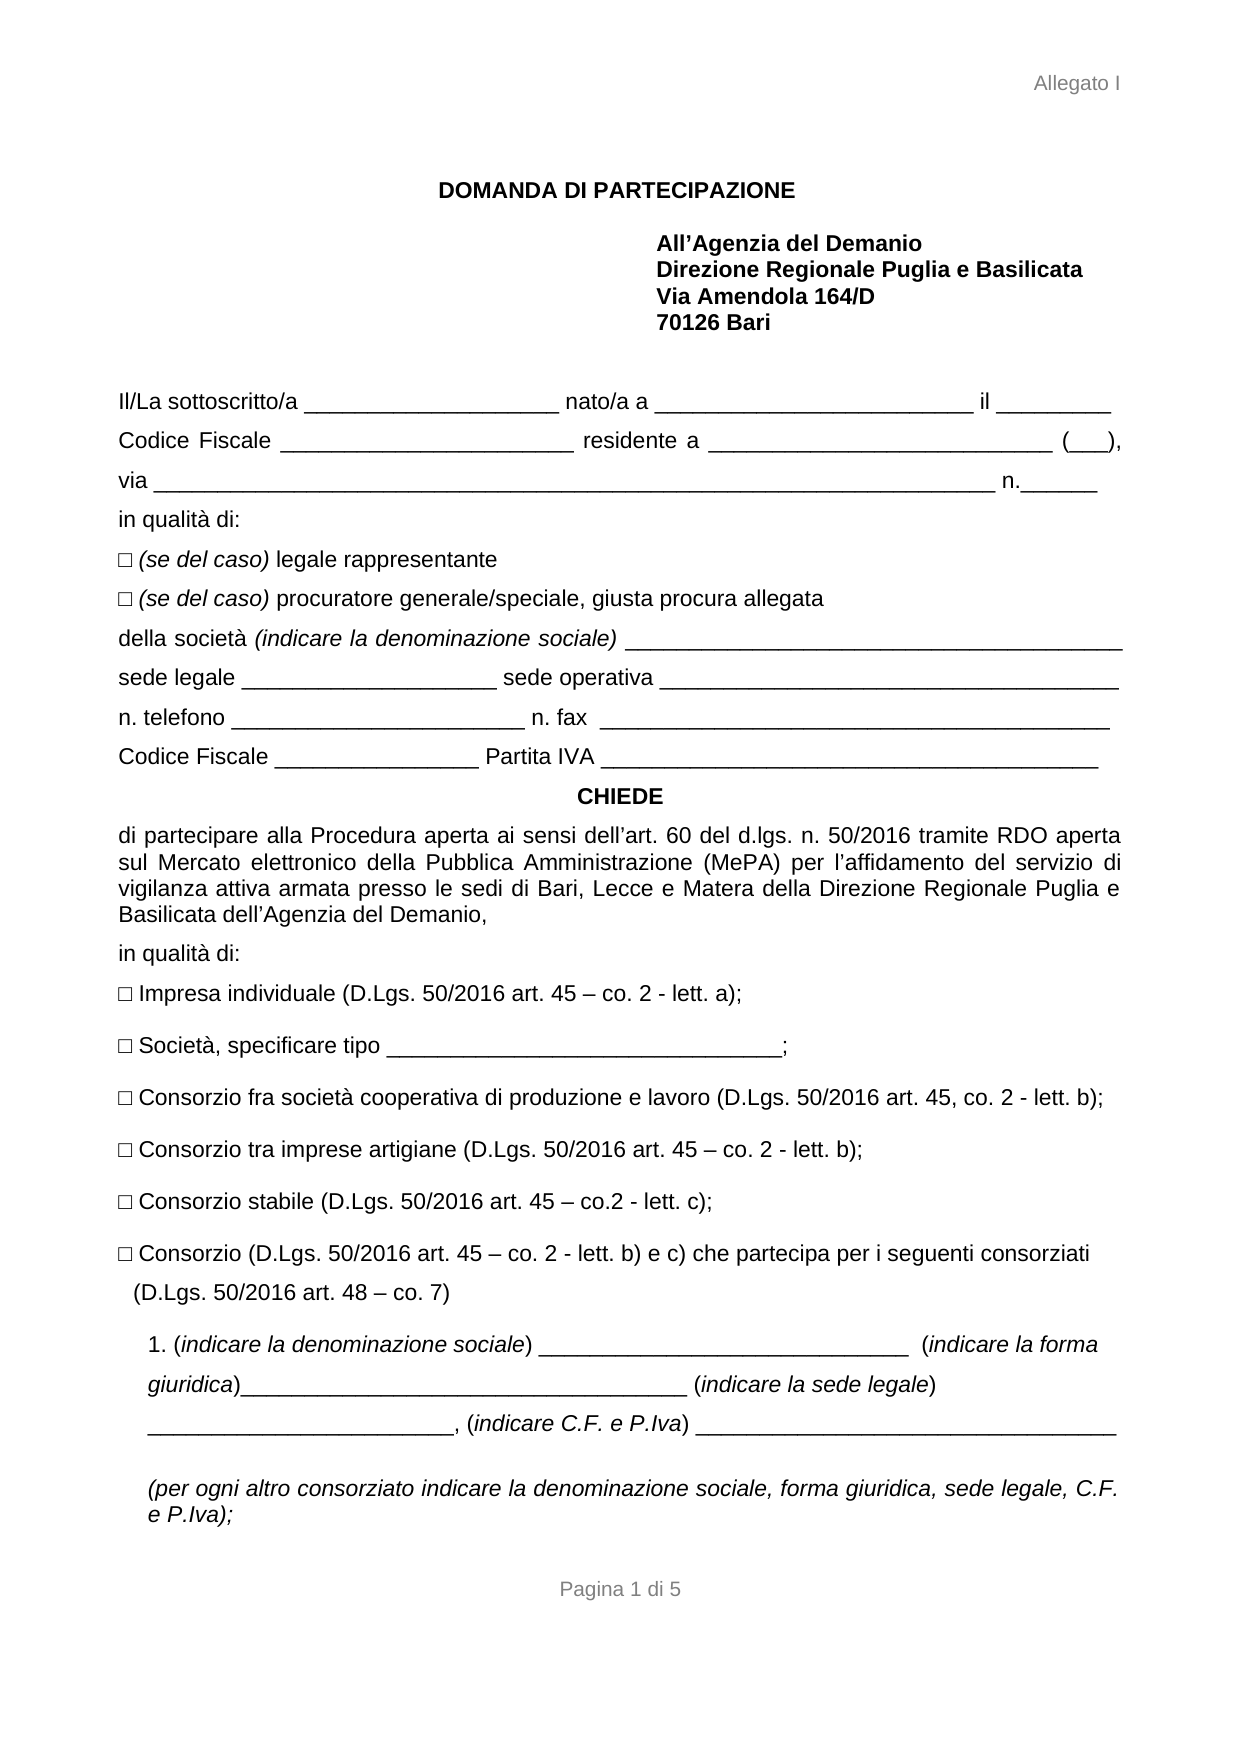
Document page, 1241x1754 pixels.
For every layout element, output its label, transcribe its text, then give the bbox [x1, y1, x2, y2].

text □ Consorzio (D.Lgs. 50/2016 art. 45 – co. 2 - lett. b) e c) che partecipa per i seguenti consorziati (D.Lgs. 50/2016 art. 48 – co. 7) [118, 1239, 1122, 1305]
text di partecipare alla Procedura aperta ai sensi dell’art. 60 del d.lgs. n. 50/2016 tramite RDO aperta sul Mercato elettronico della Pubblica Amministrazione (MePA) per l’affidamento del servizio di vigilanza attiva armata presso le sedi di Bari, Lecce e Matera della Direzione Regionale Puglia e Basilicata dell’Agenzia del Demanio, [118, 822, 1122, 928]
text All’Agenzia del Demanio [650, 230, 1122, 256]
text □ (se del caso) legale rappresentante [118, 546, 1122, 572]
text (per ogni altro consorziato indicare la denominazione sociale, forma giuridica, sede legale, C.F. e P.Iva); [148, 1474, 1122, 1527]
text CHIEDE [118, 783, 1122, 809]
text Il/La sottoscritto/a ____________________ nato/a a _________________________ il _________ [118, 388, 1122, 414]
text in qualità di: [118, 940, 1122, 967]
text n. telefono _______________________ n. fax ________________________________________ [118, 704, 1122, 730]
text □ (se del caso) procuratore generale/speciale, giusta procura allegata [118, 585, 1122, 612]
text □ Consorzio stabile (D.Lgs. 50/2016 art. 45 – co.2 - lett. c); [118, 1188, 1122, 1214]
text □ Impresa individuale (D.Lgs. 50/2016 art. 45 – co. 2 - lett. a); [118, 980, 1122, 1006]
text □ Consorzio fra società cooperativa di produzione e lavoro (D.Lgs. 50/2016 art. 45, co. 2 - lett. b); [118, 1084, 1122, 1110]
text □ Consorzio tra imprese artigiane (D.Lgs. 50/2016 art. 45 – co. 2 - lett. b); [118, 1136, 1122, 1162]
text 70126 Bari [650, 309, 1122, 335]
text □ Società, specificare tipo _______________________________; [118, 1032, 1122, 1058]
text DOMANDA DI PARTECIPAZIONE [118, 177, 1122, 203]
text Codice Fiscale ________________ Partita IVA _______________________________________ [118, 743, 1122, 770]
text della società (indicare la denominazione sociale) _______________________________________ sede legale ____________________ sede operativa ____________________________________ [118, 625, 1122, 691]
text Direzione Regionale Puglia e Basilicata [650, 256, 1122, 283]
text 1. (indicare la denominazione sociale) _____________________________ (indicare la forma giuridica)___________________________________ (indicare la sede legale) ________________________, (indicare C.F. e P.Iva) _________________________________ [148, 1331, 1122, 1436]
text in qualità di: [118, 506, 1122, 533]
text Via Amendola 164/D [650, 283, 1122, 309]
text Codice Fiscale _______________________ residente a ___________________________ (___), via __________________________________________________________________ n.______ [118, 427, 1122, 493]
